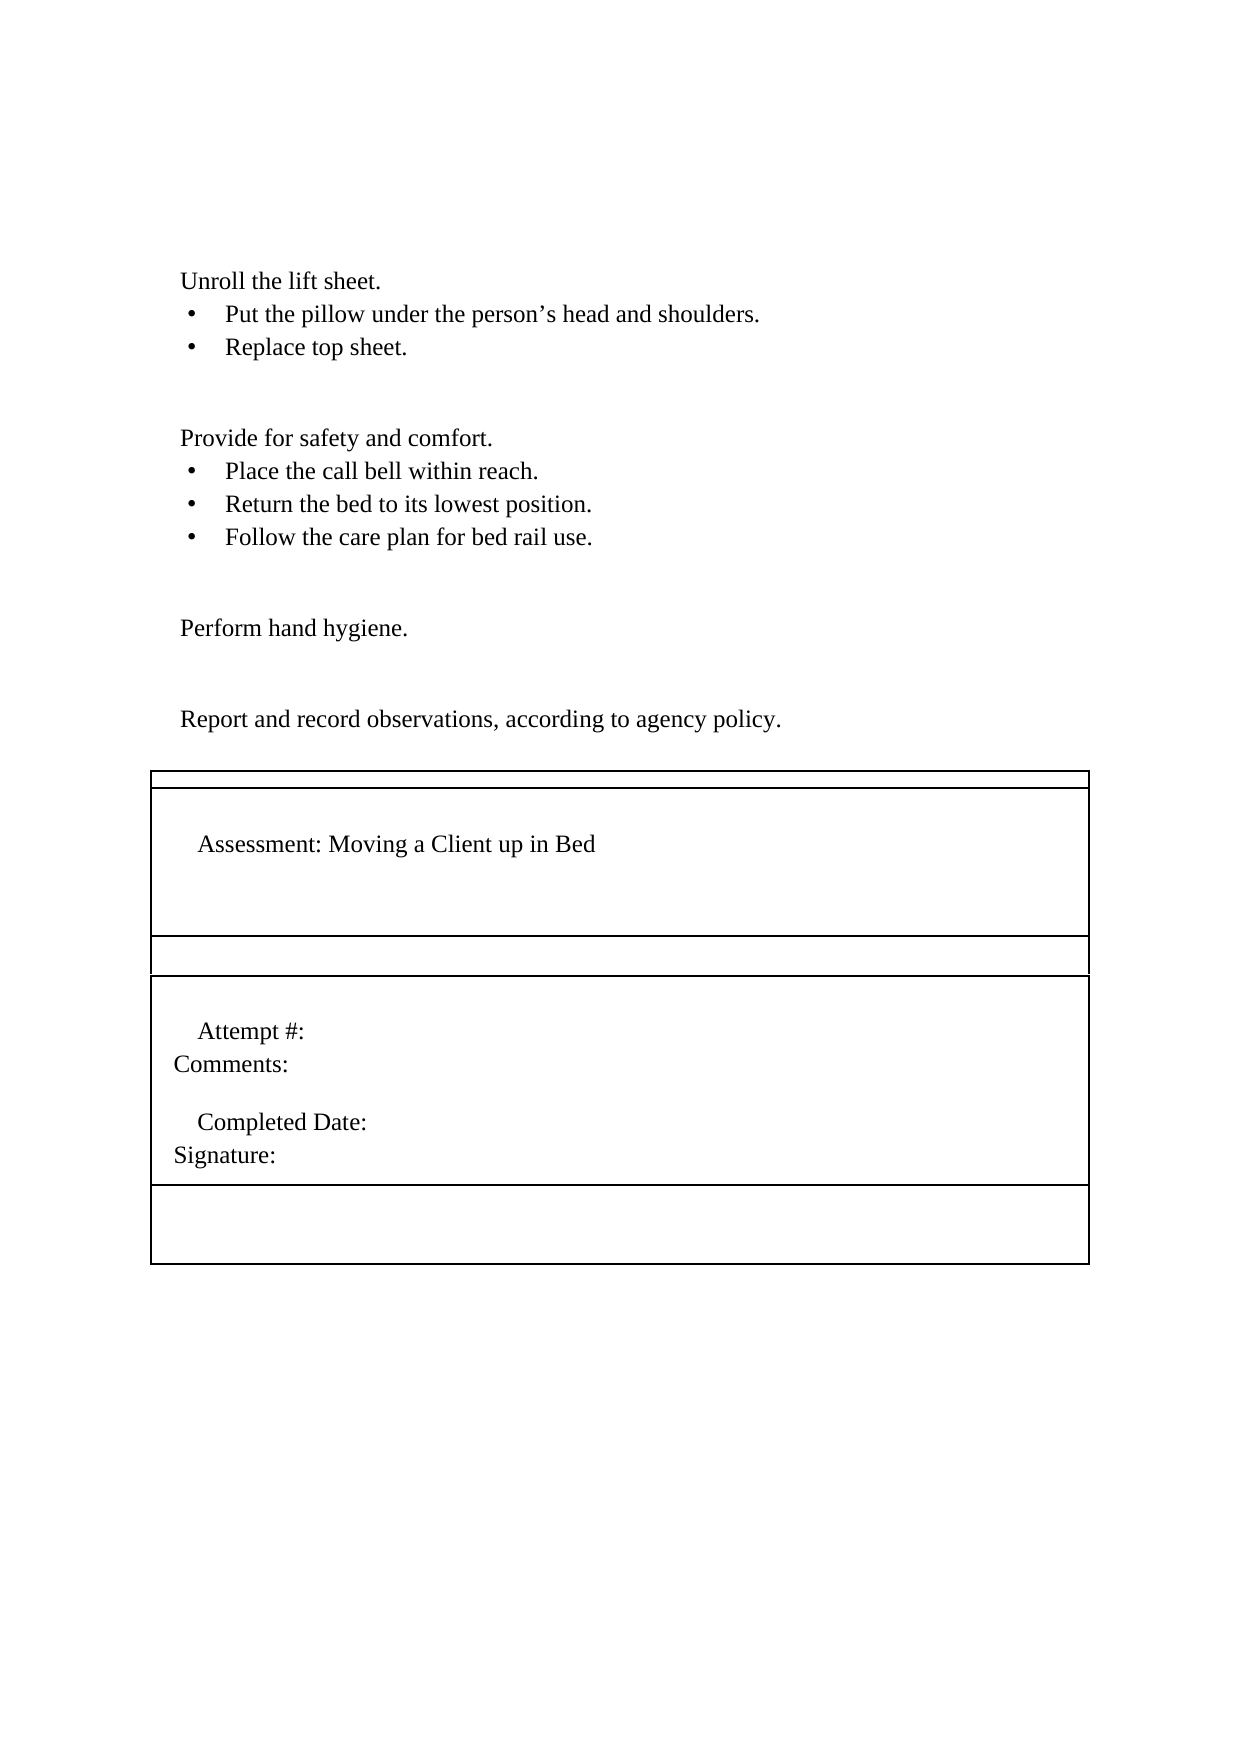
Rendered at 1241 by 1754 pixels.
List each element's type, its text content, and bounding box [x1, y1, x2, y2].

list Follow the care plan for bed rail use. [187, 522, 1090, 551]
list Put the pillow under the person’s head and shoulders. [187, 299, 1090, 328]
table_header Comments: [150, 208, 1090, 241]
text Perform hand hygiene. [150, 613, 1090, 642]
table_header Comments: [150, 1265, 1090, 1298]
text Attempt #: Comments: [167, 1016, 1073, 1078]
text Completed Date: Signature: [167, 1107, 1073, 1169]
text Unroll the lift sheet. [150, 266, 1090, 295]
list Return the bed to its lowest position. [187, 489, 1090, 518]
table_header Comments: [150, 555, 1090, 588]
table_header Comments: [150, 365, 1090, 398]
text Assessment: Moving a Client up in Bed [167, 829, 1073, 858]
list Place the call bell within reach. [187, 456, 1090, 485]
text Report and record observations, according to agency policy. [150, 704, 1090, 733]
table_header Comments: [150, 646, 1090, 679]
text Provide for safety and comfort. [150, 423, 1090, 452]
list Replace top sheet. [187, 332, 1090, 361]
